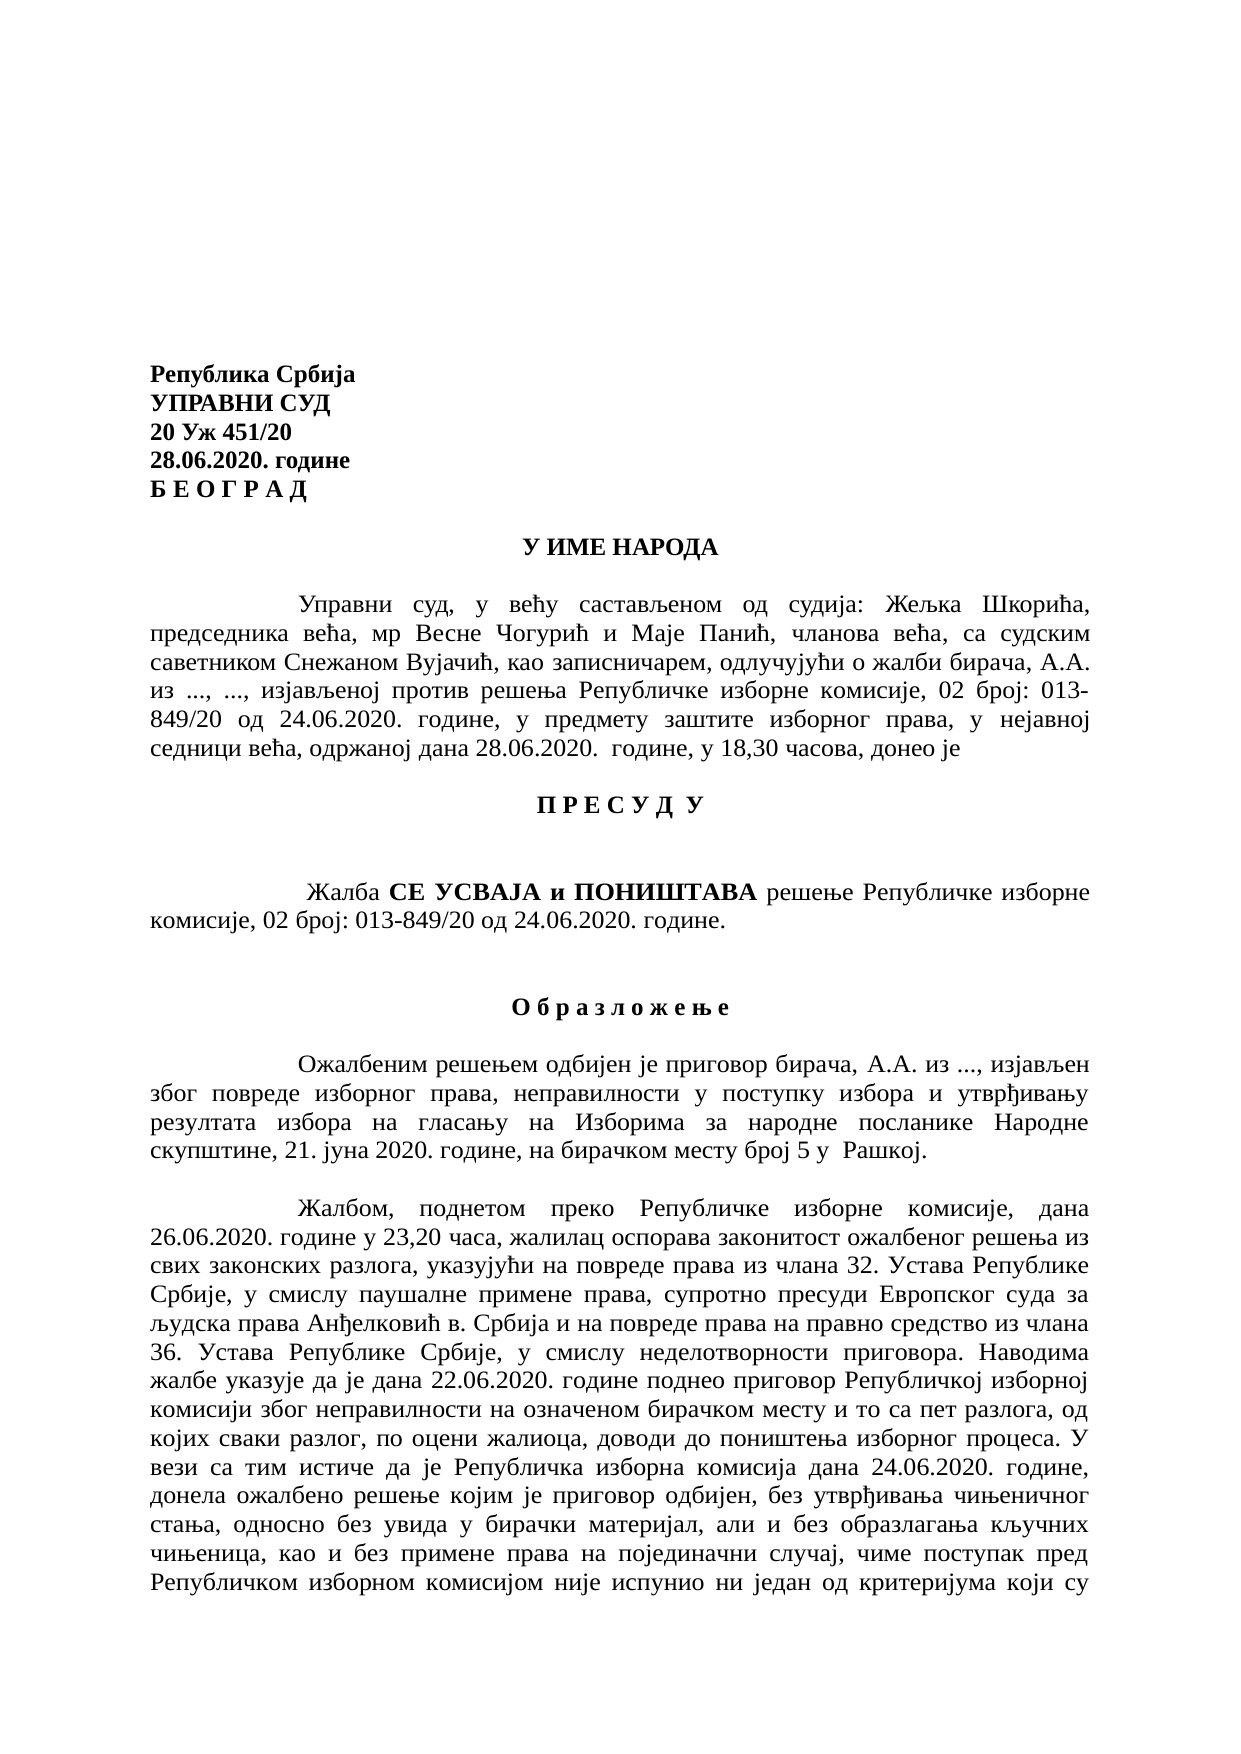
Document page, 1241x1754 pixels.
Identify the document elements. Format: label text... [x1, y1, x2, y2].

text О б р а з л о ж е њ е [150, 992, 1090, 1020]
text 20 Уж 451/20 [150, 417, 1090, 445]
text Жалбом, поднетом преко Републичке изборне комисије, дана 26.06.2020. године у 23,20 часа, жалилац оспорава законитост ожалбеног решења из свих законских разлога, указујући на повреде права из члана 32. Устава Републике Србије, у смислу паушалне примене права, супротно пресуди Европског суда за људска права Анђелковић в. Србија и на повреде права на правно средство из члана 36. Устава Републике Србије, у смислу неделотворности приговора. Наводима жалбе указује да је дана 22.06.2020. године поднео приговор Републичкој изборној комисији због неправилности на означеном бирачком месту и то са пет разлога, од којих сваки разлог, по оцени жалиоца, доводи до поништења изборног процеса. У вези са тим истиче да је Републичка изборна комисија дана 24.06.2020. године, донела ожалбено решење којим је приговор одбијен, без утврђивања чињеничног стања, односно без увида у бирачки материјал, али и без образлагања кључних чињеница, као и без примене права на појединачни случај, чиме поступак пред Републичком изборном комисијом није испунио ни један од критеријума који су [150, 1193, 1090, 1595]
text У ИМЕ НАРОДА [150, 532, 1090, 560]
text Република Србија [150, 148, 1090, 388]
text Жалба СЕ УСВАЈА и ПОНИШТАВА решење Републичке изборне комисије, 02 број: 013-849/20 од 24.06.2020. године. [150, 877, 1090, 934]
text Б Е О Г Р А Д [150, 474, 1090, 503]
text 28.06.2020. године [150, 445, 1090, 474]
text П Р Е С У Д У [150, 790, 1090, 819]
text Управни суд, у већу састављеном од судија: Жељка Шкорића, председника већа, мр Весне Чогурић и Маје Панић, чланова већа, са судским саветником Снежаном Вујачић, као записничарем, одлучујући о жалби бирача, А.А. из ..., ..., изјављеној против решења Републичке изборне комисије, 02 број: 013-849/20 од 24.06.2020. године, у предмету заштите изборног права, у нејавној седници већа, одржаној дана 28.06.2020. године, у 18,30 часова, донео је [150, 589, 1090, 762]
text Ожалбеним решењем одбијен је приговор бирача, А.А. из ..., изјављен због повреде изборног права, неправилности у поступку избора и утврђивању резултата избора на гласању на Изборима за народне посланике Народне скупштине, 21. јуна 2020. године, на бирачком месту број 5 у Рашкој. [150, 1049, 1090, 1164]
text УПРАВНИ СУД [150, 388, 1090, 417]
